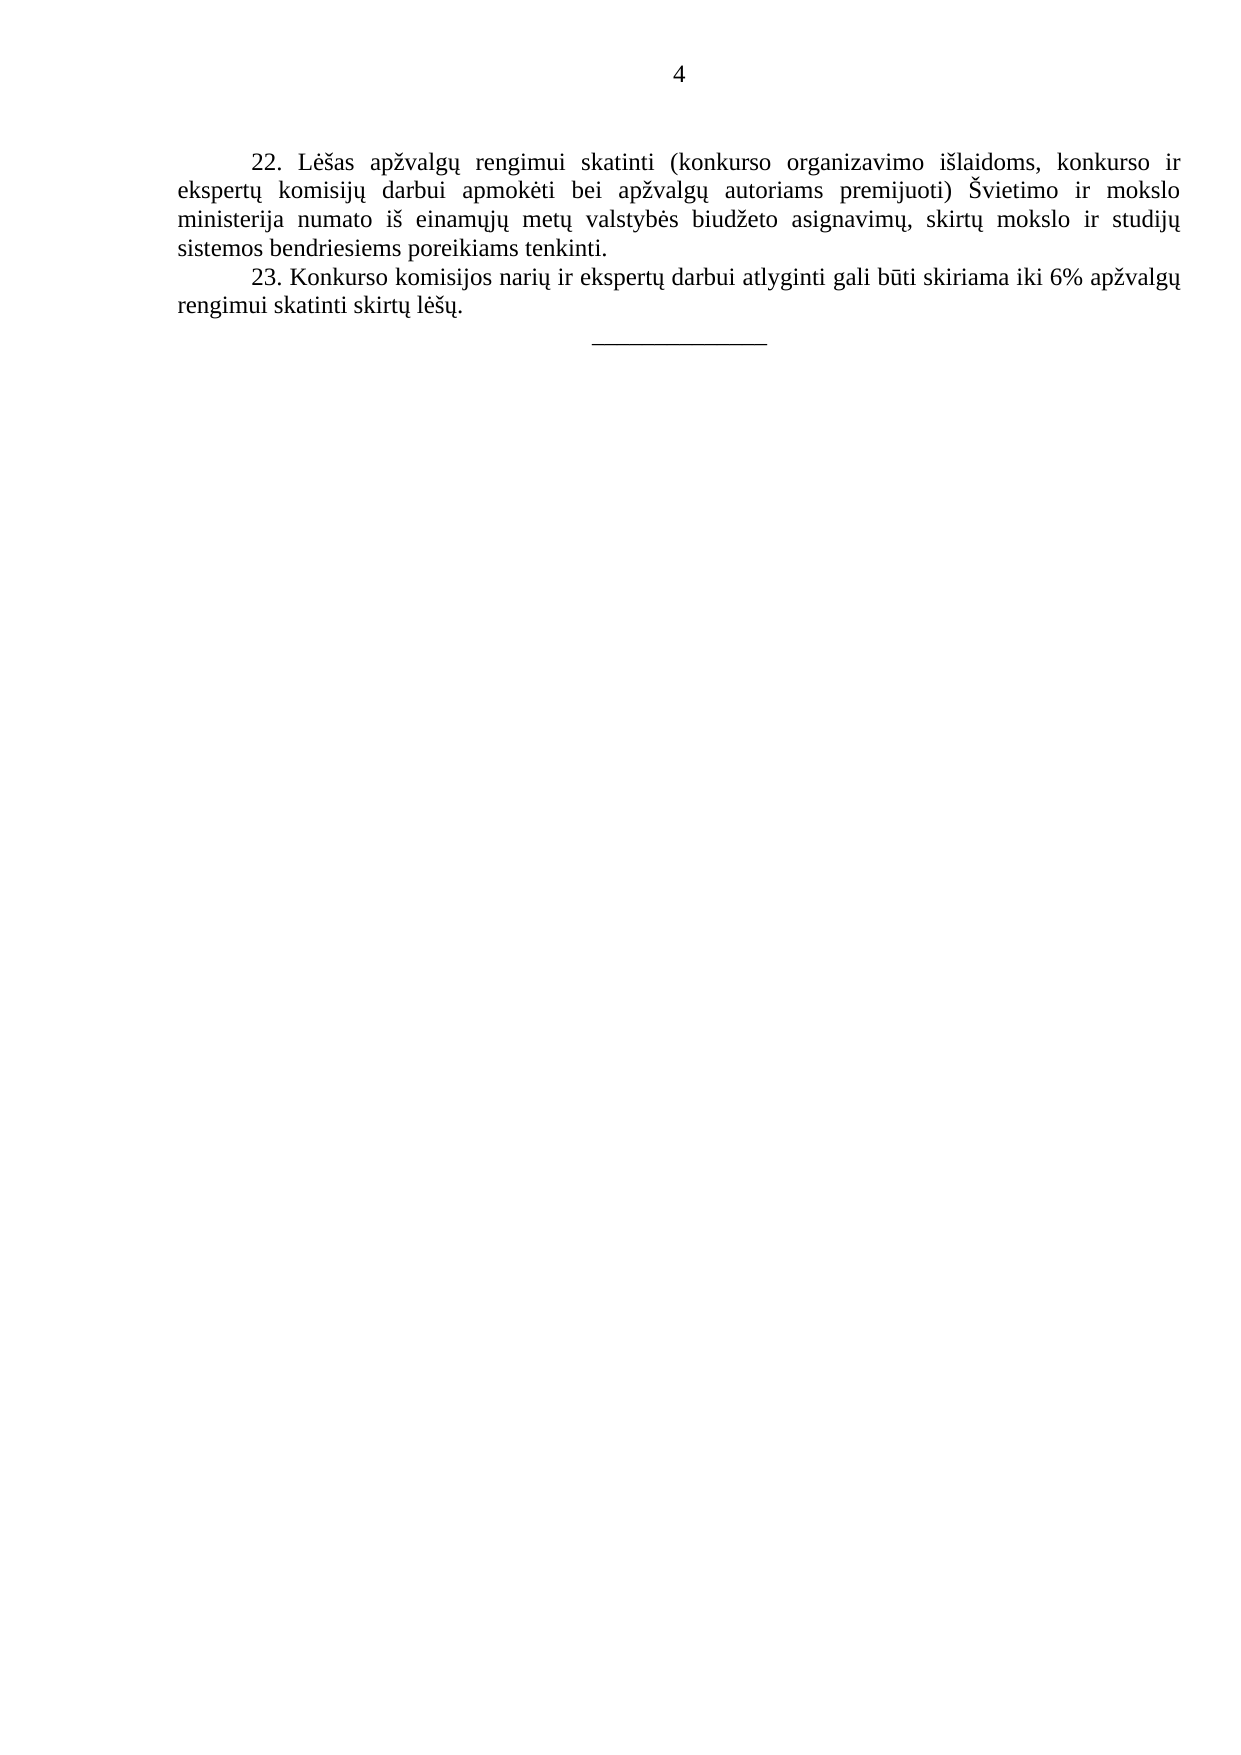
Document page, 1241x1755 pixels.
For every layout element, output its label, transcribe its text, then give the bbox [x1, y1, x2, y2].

text 23. Konkurso komisijos narių ir ekspertų darbui atlyginti gali būti skiriama iki 6% apžvalgų rengimui skatinti skirtų lėšų. [177, 262, 1181, 319]
text 22. Lėšas apžvalgų rengimui skatinti (konkurso organizavimo išlaidoms, konkurso ir ekspertų komisijų darbui apmokėti bei apžvalgų autoriams premijuoti) Švietimo ir mokslo ministerija numato iš einamųjų metų valstybės biudžeto asignavimų, skirtų mokslo ir studijų sistemos bendriesiems poreikiams tenkinti. [177, 147, 1181, 262]
text ______________ [177, 319, 1181, 348]
